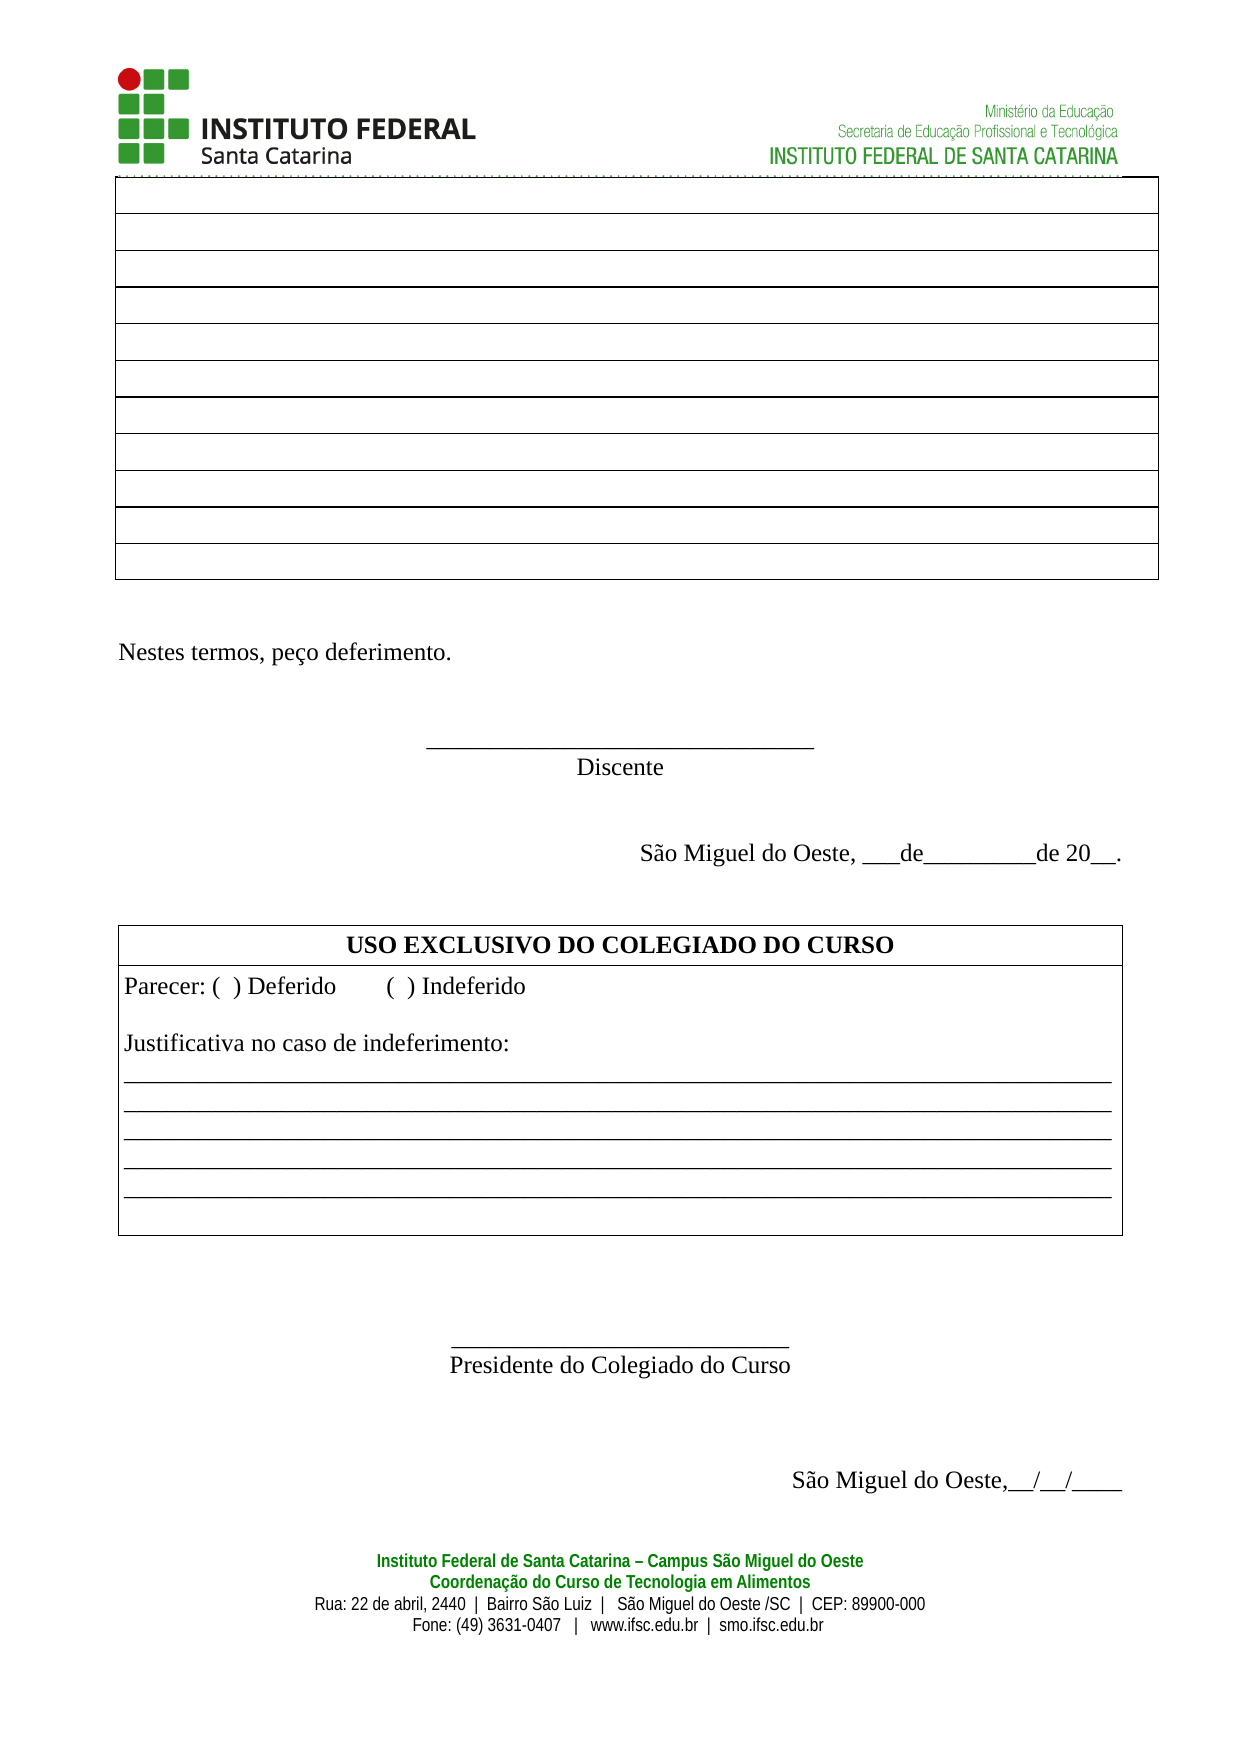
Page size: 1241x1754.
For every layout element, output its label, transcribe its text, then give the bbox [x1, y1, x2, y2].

table_cell [116, 288, 1158, 323]
text _______________________________ [118, 723, 1122, 752]
table_cell Parecer: ( ) Deferido ( ) Indeferido Justificativa no caso de indeferimento: ___________________________________________________________________________________________________________________________________________________________________________________________________________________________________________________________________________________________________________________________________________________________________________________________________________ [119, 966, 1122, 1235]
text São Miguel do Oeste, ___de_________de 20__. [118, 838, 1122, 867]
picture [118, 68, 1123, 177]
text Presidente do Colegiado do Curso [118, 1350, 1122, 1379]
table_cell [116, 508, 1158, 543]
table_cell [116, 214, 1158, 250]
table_cell [116, 324, 1158, 360]
table_cell [116, 434, 1158, 470]
text Nestes termos, peço deferimento. [118, 637, 1122, 666]
text São Miguel do Oeste,__/__/____ [118, 1465, 1122, 1494]
table_cell [116, 178, 1158, 213]
text Discente [118, 752, 1122, 781]
table_cell [116, 251, 1158, 286]
text ___________________________ [118, 1322, 1122, 1350]
table_cell [116, 544, 1158, 579]
table_header USO EXCLUSIVO DO COLEGIADO DO CURSO [119, 926, 1122, 965]
table_cell [116, 398, 1158, 433]
table_cell [116, 361, 1158, 396]
table_cell [116, 471, 1158, 506]
